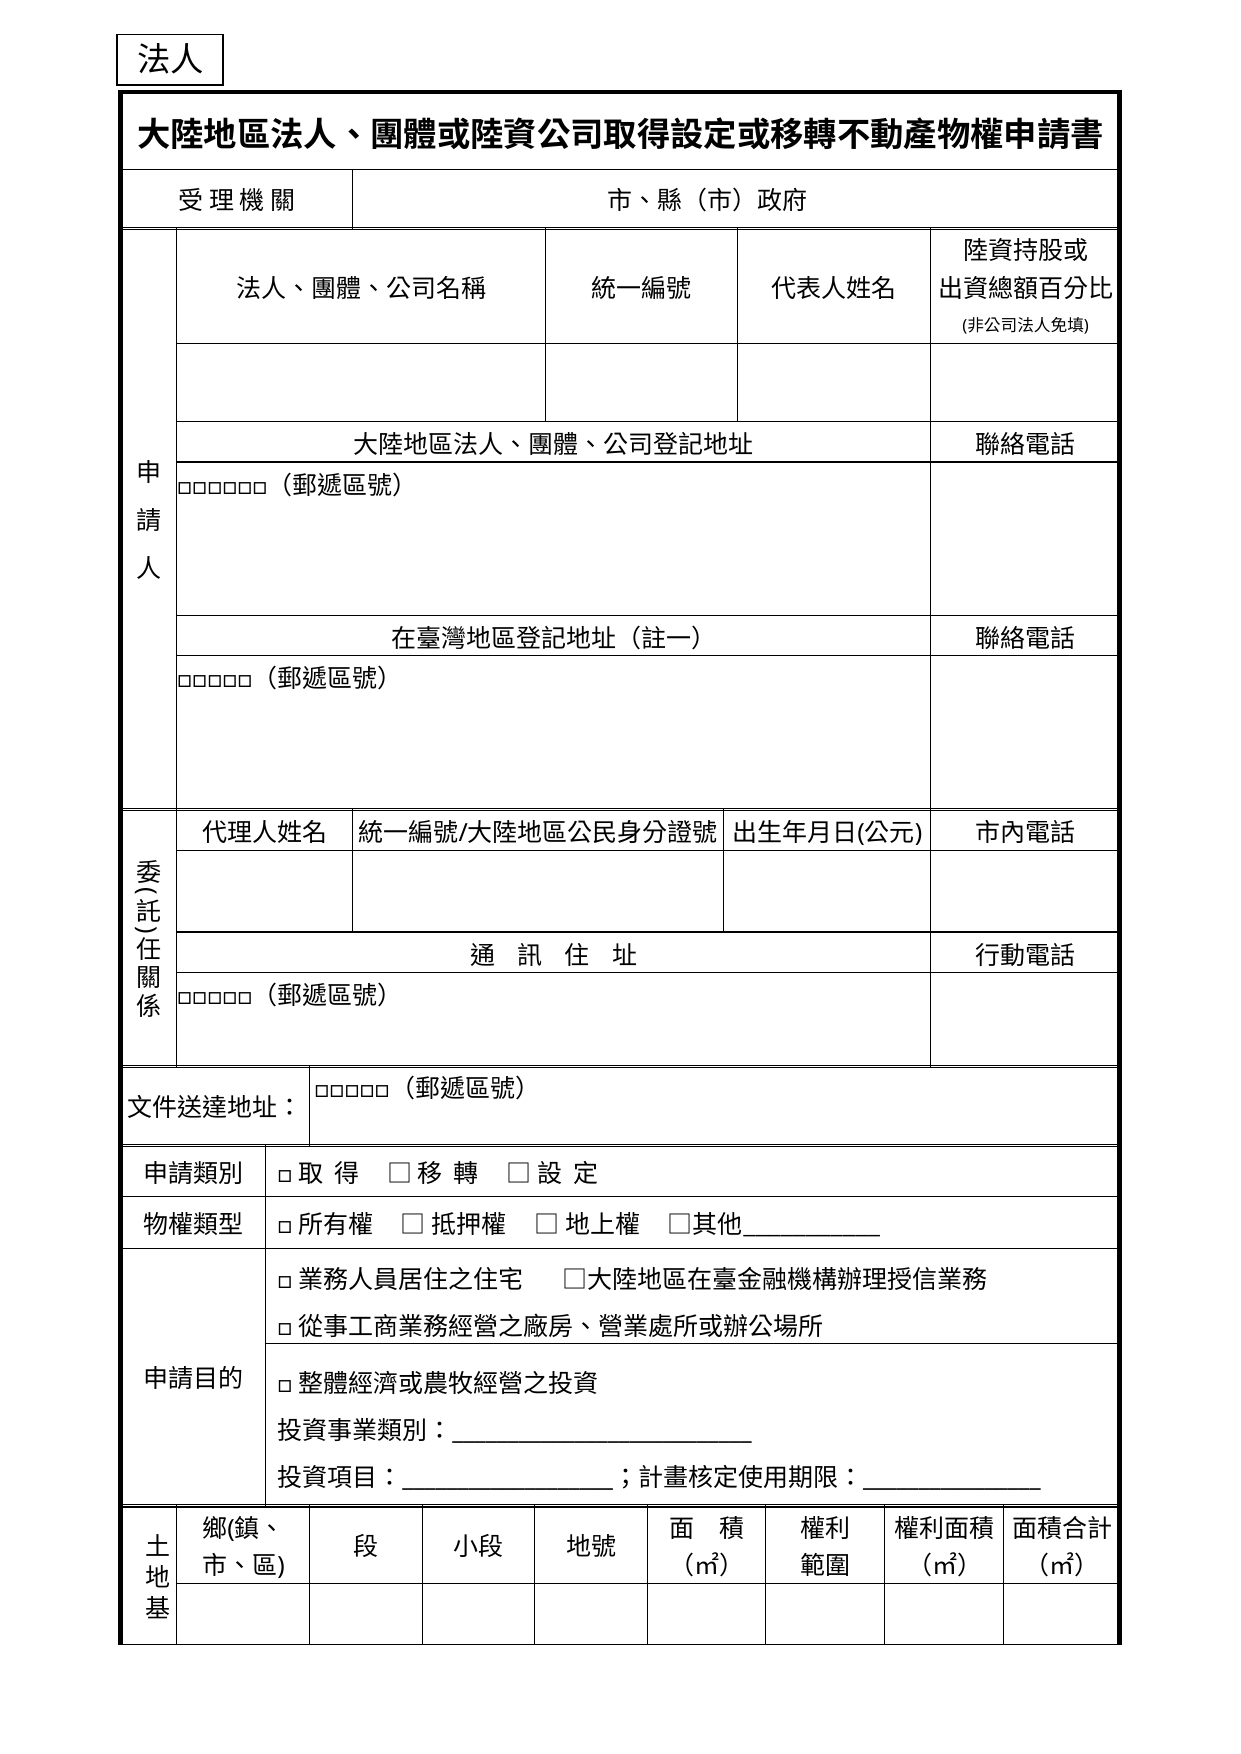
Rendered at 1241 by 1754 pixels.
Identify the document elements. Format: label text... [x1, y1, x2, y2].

table_cell [546, 344, 737, 421]
table_cell 市、縣（市）政府 [353, 170, 1117, 227]
table_cell [1004, 1584, 1117, 1644]
table_cell 統一編號 [546, 230, 737, 343]
table_cell □□□□□□（郵遞區號） [177, 463, 930, 614]
table_cell □ 所有權 □ 抵押權 □ 地上權 □其他___________ [266, 1197, 1117, 1248]
table_cell [931, 344, 1117, 421]
table_cell 受 理 機 關 [123, 170, 352, 227]
table_cell 行動電話 [931, 933, 1117, 972]
table_cell 小段 [423, 1508, 534, 1582]
table_cell 申 請 人 [123, 230, 176, 808]
table_cell 申請目的 [123, 1249, 265, 1504]
table_cell [724, 851, 930, 931]
table_cell [310, 1584, 422, 1644]
table_cell [423, 1584, 534, 1644]
table_cell [931, 463, 1117, 614]
table_cell 聯絡電話 [931, 616, 1117, 655]
table_cell [535, 1584, 647, 1644]
table_cell [648, 1584, 765, 1644]
table_cell 地號 [535, 1508, 647, 1582]
table_cell □ 整體經濟或農牧經營之投資 投資事業類別：___________________________ 投資項目：___________________；計畫核定使用期限：________________ [266, 1344, 1117, 1504]
table_cell 權利面積 （㎡） [885, 1508, 1003, 1582]
table_cell 土 地 基 本 資 料 [123, 1508, 176, 1644]
table_cell □□□□□（郵遞區號） [310, 1068, 1117, 1144]
table_cell [931, 973, 1117, 1065]
table_cell [885, 1584, 1003, 1644]
table_cell □□□□□（郵遞區號） [177, 656, 930, 808]
table_cell 代理人姓名 [177, 811, 352, 850]
table_cell 代表人姓名 [738, 230, 930, 343]
table_cell [931, 851, 1117, 931]
table_cell [177, 1584, 309, 1644]
table_cell 申請類別 [123, 1147, 265, 1196]
table_cell 市內電話 [931, 811, 1117, 850]
table_cell 法人、團體、公司名稱 [177, 230, 545, 343]
table_cell 通 訊 住 址 [177, 933, 930, 972]
table_cell 大陸地區法人、團體、公司登記地址 [177, 422, 930, 461]
table_cell 出生年月日(公元) [724, 811, 930, 850]
table_cell 委(託)任關係 [123, 811, 176, 1065]
table_cell [738, 344, 930, 421]
table_cell [353, 851, 723, 931]
table_cell 鄉(鎮、 市、區) [177, 1508, 309, 1582]
table_cell [177, 851, 352, 931]
table_cell 在臺灣地區登記地址（註一） [177, 616, 930, 655]
table_cell 物權類型 [123, 1197, 265, 1248]
table_cell 聯絡電話 [931, 422, 1117, 461]
table_cell 面 積 （㎡） [648, 1508, 765, 1582]
table_cell □□□□□（郵遞區號） [177, 973, 930, 1065]
table_cell 文件送達地址： [123, 1068, 309, 1144]
table_cell [931, 656, 1117, 808]
table_cell 陸資持股或 出資總額百分比 (非公司法人免填) [931, 230, 1117, 343]
table_cell 段 [310, 1508, 422, 1582]
table_cell [177, 344, 545, 421]
table_cell 面積合計 （㎡） [1004, 1508, 1117, 1582]
table_cell 權利 範圍 [766, 1508, 884, 1582]
table_cell [766, 1584, 884, 1644]
table_cell 統一編號/大陸地區公民身分證號 [353, 811, 723, 850]
table_header 大陸地區法人、團體或陸資公司取得設定或移轉不動產物權申請書 [123, 94, 1117, 169]
table_cell □ 取 得 □ 移 轉 □ 設 定 [266, 1147, 1117, 1196]
table_cell □ 業務人員居住之住宅 □大陸地區在臺金融機構辦理授信業務 □ 從事工商業務經營之廠房、營業處所或辦公場所 [266, 1249, 1117, 1343]
